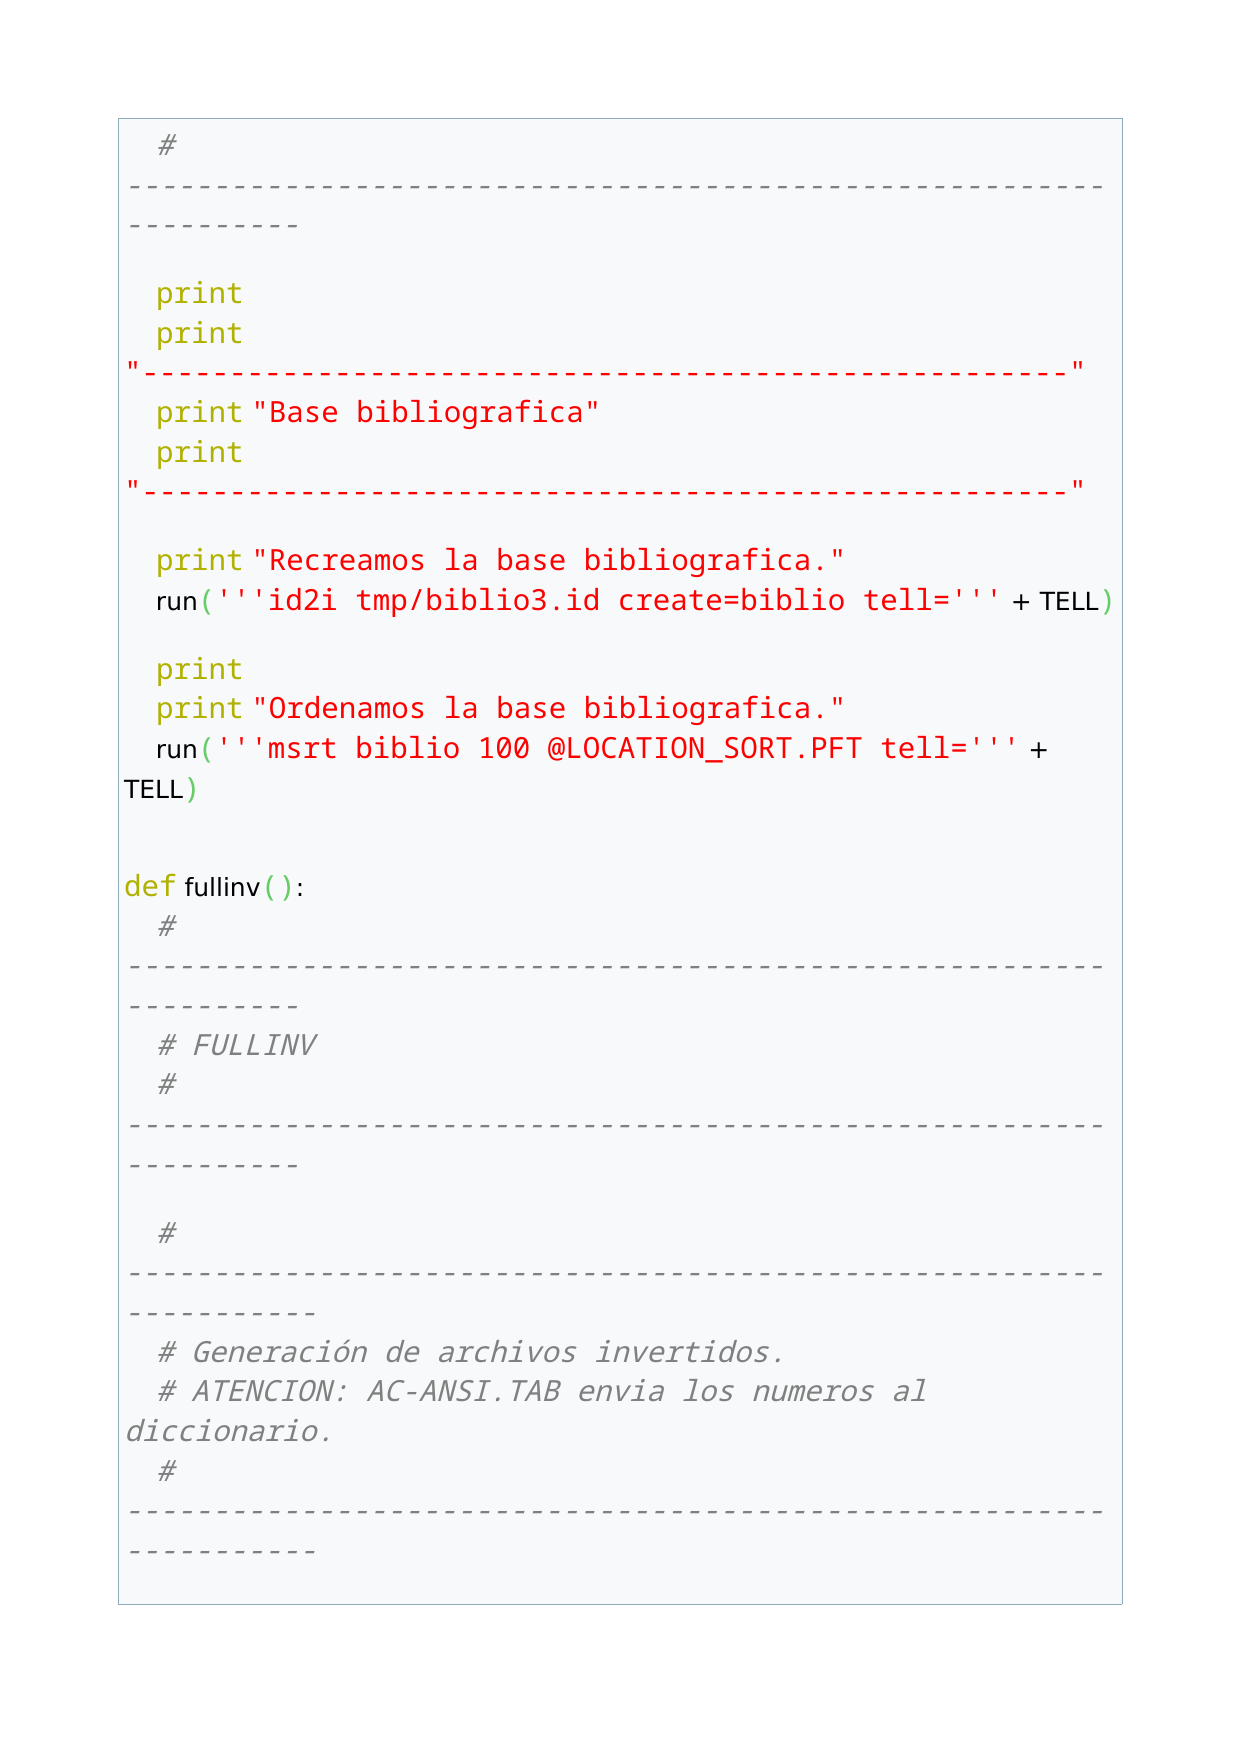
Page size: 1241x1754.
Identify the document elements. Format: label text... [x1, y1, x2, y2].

table_header # ------------------------------------------------------------------ print print "-----------------------------------------------------" print "Base bibliografica" print "-----------------------------------------------------" print "Recreamos la base bibliografica." run('''id2i tmp/biblio3.id create=biblio tell=''' + TELL) print print "Ordenamos la base bibliografica." run('''msrt biblio 100 @LOCATION_SORT.PFT tell=''' + TELL) def fullinv(): # ------------------------------------------------------------------ # FULLINV # ------------------------------------------------------------------ # ------------------------------------------------------------------- # Generación de archivos invertidos. # ATENCION: AC-ANSI.TAB envia los numeros al diccionario. # [119, 119, 1122, 1604]
